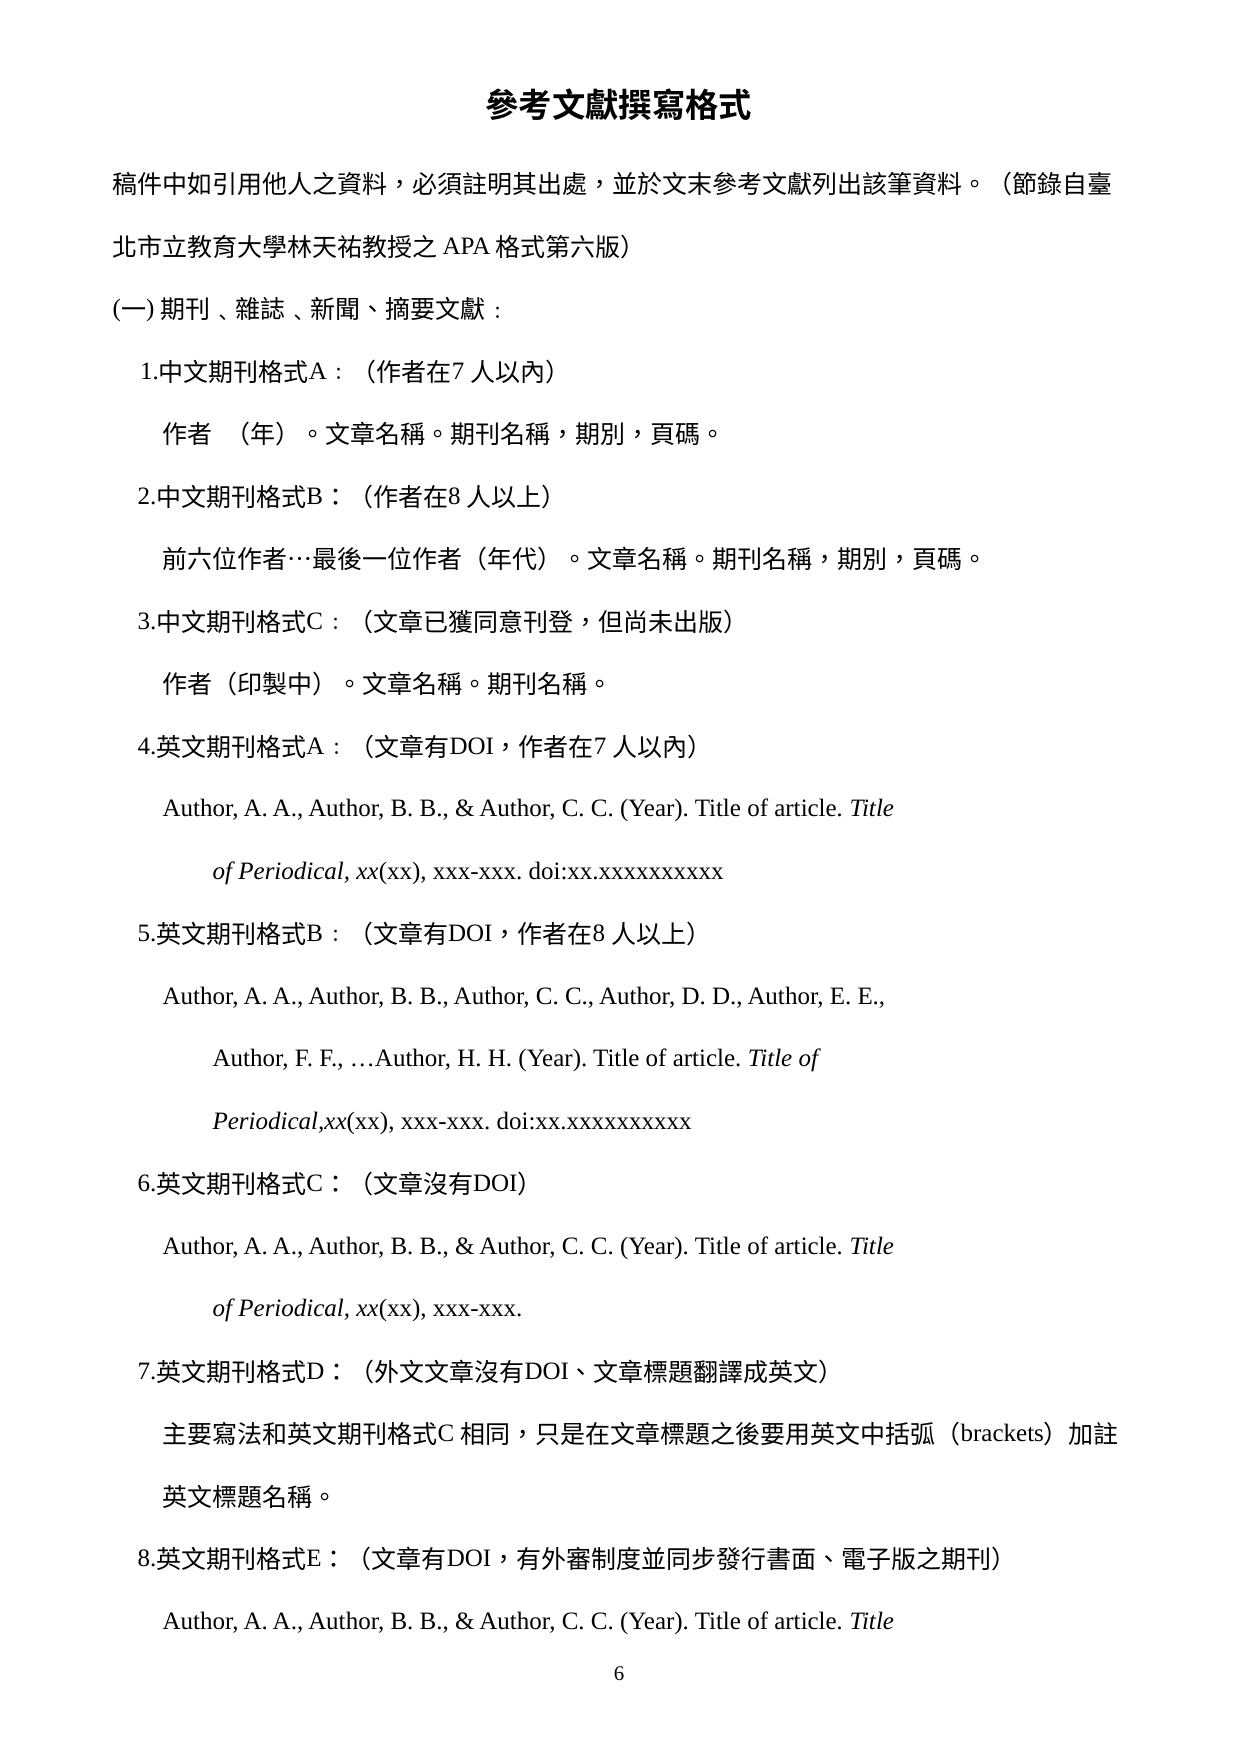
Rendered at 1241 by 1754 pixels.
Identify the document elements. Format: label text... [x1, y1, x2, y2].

text 8.英文期刊格式E：（文章有DOI，有外審制度並同步發行書面、電子版之期刊） [112, 1516, 1125, 1578]
text 3.中文期刊格式C﹕（文章已獲同意刊登，但尚未出版） [112, 578, 1125, 641]
text of Periodical, xx(xx), xxx-xxx. [112, 1266, 1125, 1328]
text 6.英文期刊格式C：（文章沒有DOI） [112, 1141, 1125, 1203]
text 前六位作者⋯最後一位作者（年代）。文章名稱。期刊名稱，期別，頁碼。 [112, 516, 1125, 578]
text Author, A. A., Author, B. B., & Author, C. C. (Year). Title of article. Title [112, 1578, 1125, 1641]
text 5.英文期刊格式B﹕（文章有DOI，作者在8 人以上） [112, 891, 1125, 953]
text Author, F. F., …Author, H. H. (Year). Title of article. Title of [112, 1016, 1125, 1078]
text 1.中文期刊格式A﹕（作者在7 人以內） [112, 328, 1125, 391]
text 作者 （年）。文章名稱。期刊名稱，期別，頁碼。 [112, 391, 1125, 453]
text 7.英文期刊格式D：（外文文章沒有DOI、文章標題翻譯成英文） [112, 1328, 1125, 1391]
text (一) 期刊﹑雜誌﹑新聞、摘要文獻﹕ [112, 266, 1125, 328]
text 主要寫法和英文期刊格式C 相同，只是在文章標題之後要用英文中括弧（brackets）加註英文標題名稱。 [162, 1391, 1125, 1516]
text Author, A. A., Author, B. B., & Author, C. C. (Year). Title of article. Title [112, 766, 1125, 828]
text Periodical,xx(xx), xxx-xxx. doi:xx.xxxxxxxxxx [112, 1078, 1125, 1141]
text 稿件中如引用他人之資料，必須註明其出處，並於文末參考文獻列出該筆資料。（節錄自臺北市立教育大學林天祐教授之APA格式第六版） [112, 141, 1125, 266]
text Author, A. A., Author, B. B., & Author, C. C. (Year). Title of article. Title [112, 1203, 1125, 1266]
text Author, A. A., Author, B. B., Author, C. C., Author, D. D., Author, E. E., [112, 953, 1125, 1016]
text 作者（印製中）。文章名稱。期刊名稱。 [112, 641, 1125, 703]
text 4.英文期刊格式A﹕（文章有DOI，作者在7 人以內） [112, 703, 1125, 766]
text 2.中文期刊格式B：（作者在8 人以上） [112, 453, 1125, 516]
text 參考文獻撰寫格式 [112, 78, 1125, 127]
text of Periodical, xx(xx), xxx-xxx. doi:xx.xxxxxxxxxx [112, 828, 1125, 891]
